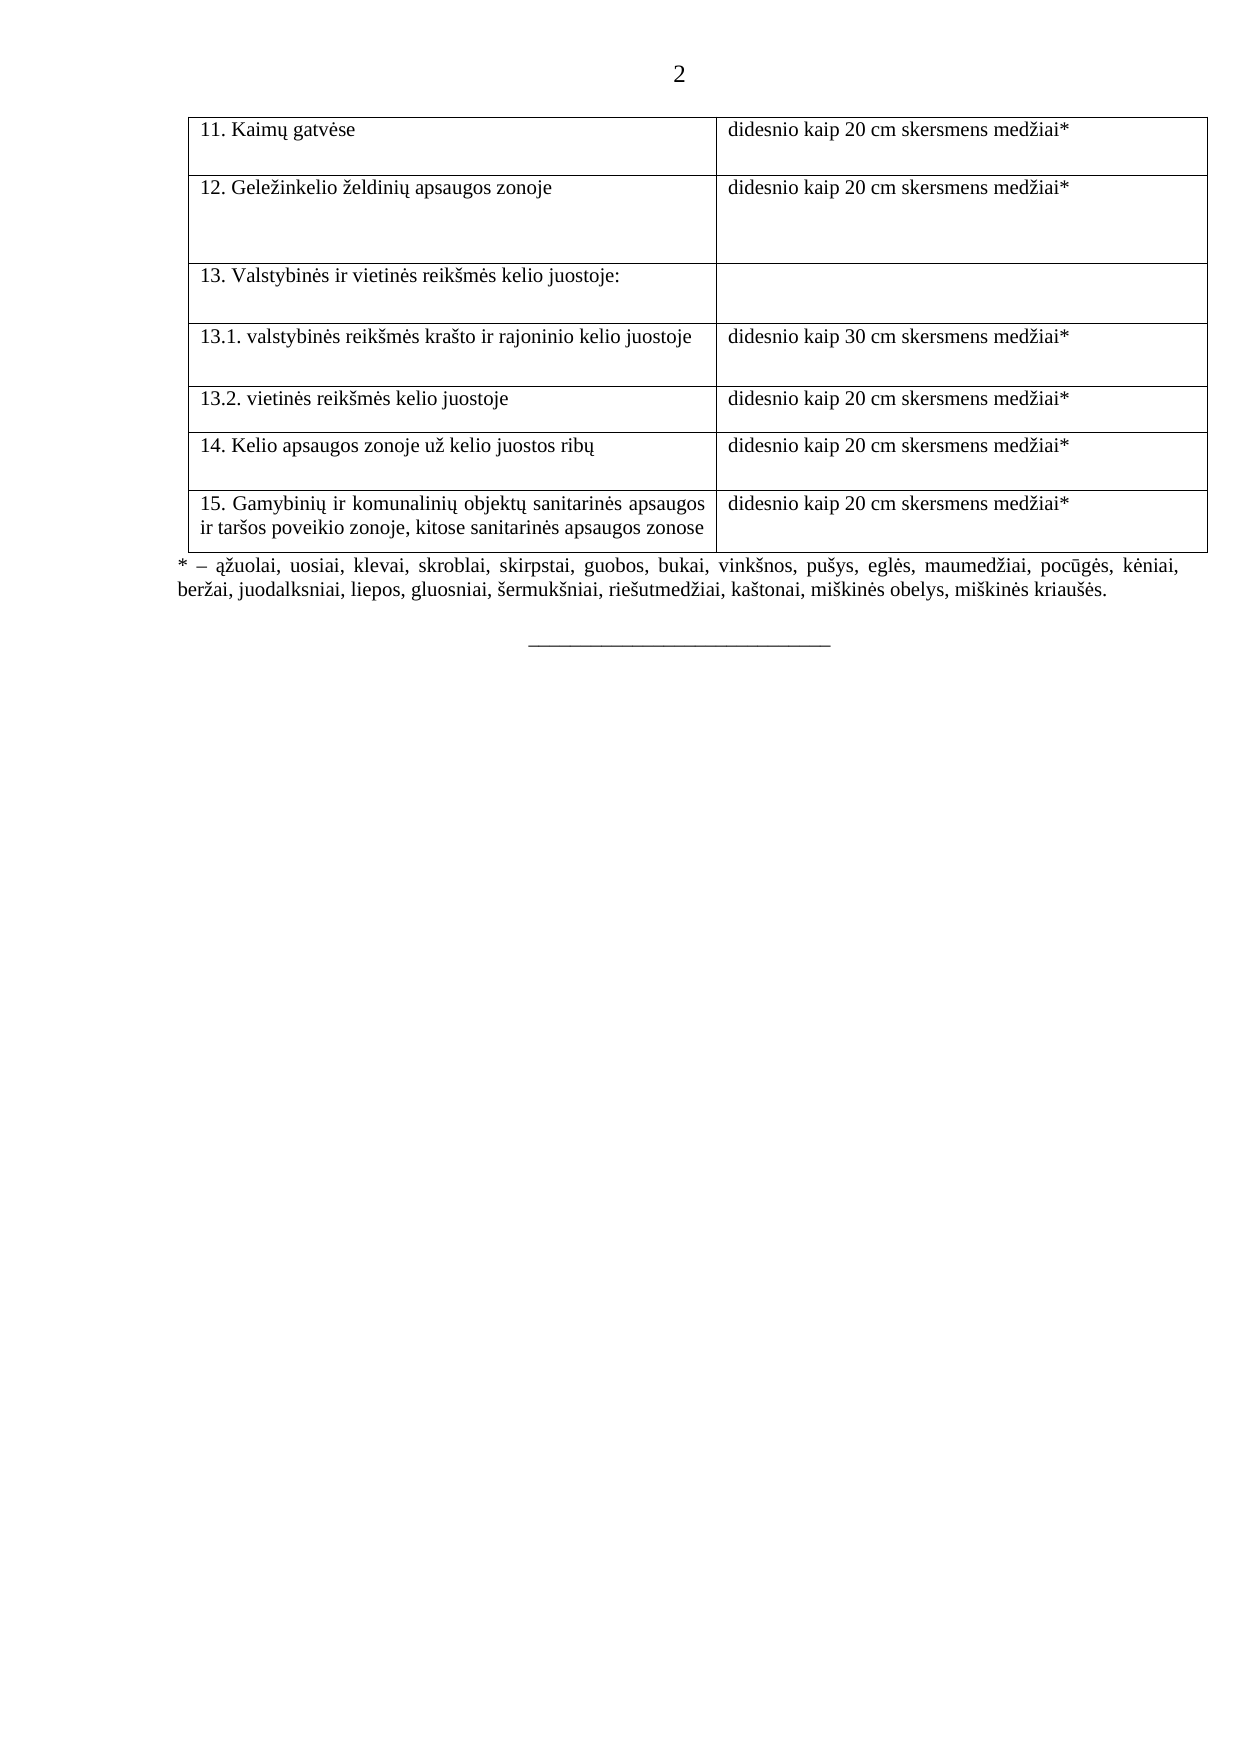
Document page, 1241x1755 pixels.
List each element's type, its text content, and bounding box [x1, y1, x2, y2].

table_cell 11. Kaimų gatvėse [189, 118, 716, 174]
table_cell didesnio kaip 20 cm skersmens medžiai* [717, 491, 1207, 552]
text * – ąžuolai, uosiai, klevai, skroblai, skirpstai, guobos, bukai, vinkšnos, pušys, eglės, maumedžiai, pocūgės, kėniai, beržai, juodalksniai, liepos, gluosniai, šermukšniai, riešutmedžiai, kaštonai, miškinės obelys, miškinės kriaušės. [177, 553, 1181, 601]
table_cell didesnio kaip 20 cm skersmens medžiai* [717, 176, 1207, 263]
table_cell 13.2. vietinės reikšmės kelio juostoje [189, 387, 716, 432]
table_cell didesnio kaip 20 cm skersmens medžiai* [717, 387, 1207, 432]
table_cell didesnio kaip 30 cm skersmens medžiai* [717, 324, 1207, 386]
table_cell [717, 264, 1207, 323]
table_cell 13.1. valstybinės reikšmės krašto ir rajoninio kelio juostoje [189, 324, 716, 386]
table_cell didesnio kaip 20 cm skersmens medžiai* [717, 433, 1207, 490]
table_cell 13. Valstybinės ir vietinės reikšmės kelio juostoje: [189, 264, 716, 323]
text _____________________________ [177, 625, 1181, 649]
table_cell 14. Kelio apsaugos zonoje už kelio juostos ribų [189, 433, 716, 490]
table_cell 12. Geležinkelio želdinių apsaugos zonoje [189, 176, 716, 263]
table_cell didesnio kaip 20 cm skersmens medžiai* [717, 118, 1207, 174]
table_cell 15. Gamybinių ir komunalinių objektų sanitarinės apsaugos ir taršos poveikio zonoje, kitose sanitarinės apsaugos zonose [189, 491, 716, 552]
